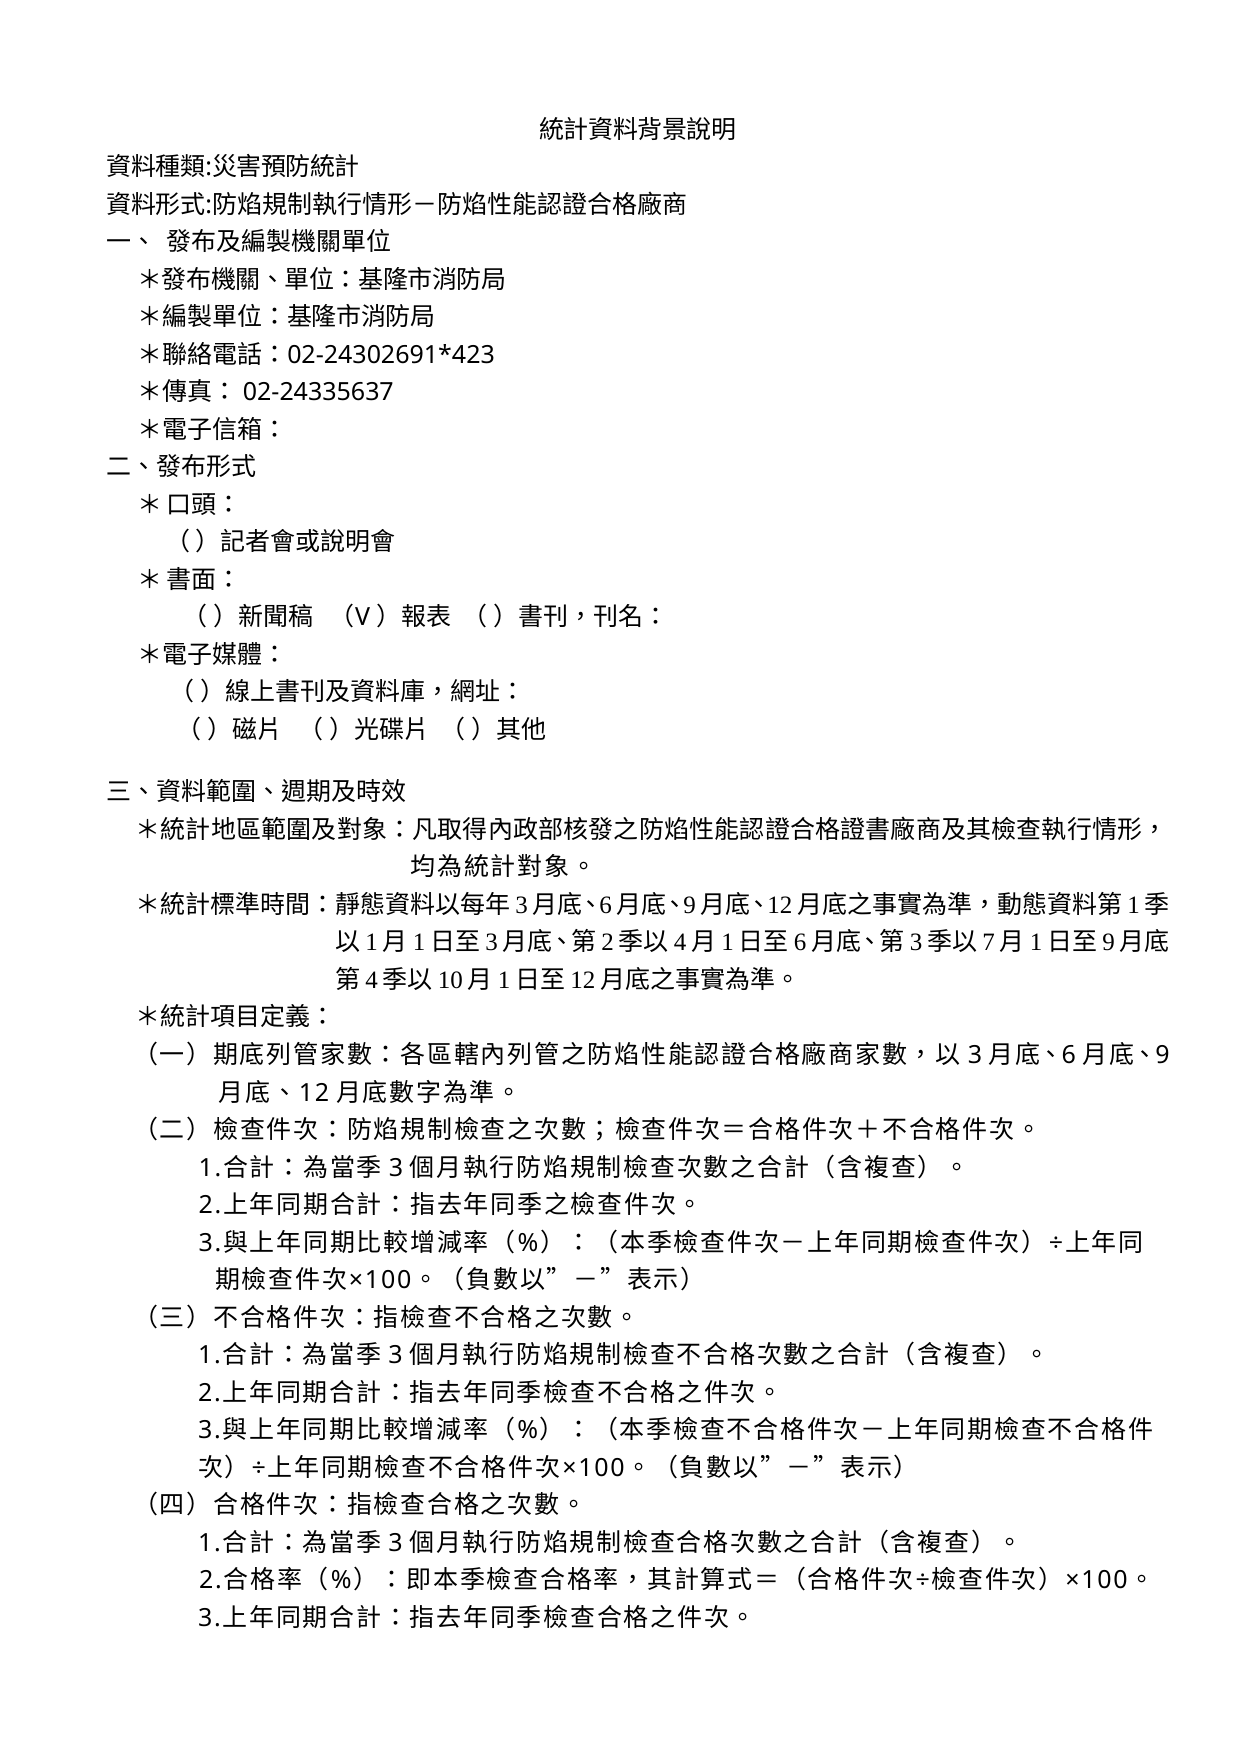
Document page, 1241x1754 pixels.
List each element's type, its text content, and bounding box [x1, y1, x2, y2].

text 3.與上年同期比較增減率（%）：（本季檢查不合格件次－上年同期檢查不合格件次）÷上年同期檢查不合格件次×100。（負數以”－”表示） [198, 1408, 1169, 1483]
text （三）不合格件次：指檢查不合格之次數。 [133, 1296, 1169, 1333]
text （ ）磁片 （ ）光碟片 （ ）其他 [176, 708, 1203, 746]
text ＊聯絡電話：02-24302691*423 [137, 333, 1169, 371]
text ＊傳真： 02-24335637 [137, 371, 1169, 408]
text 統計資料背景說明 [106, 108, 1169, 146]
text 期檢查件次×100。（負數以”－”表示） [198, 1258, 1169, 1296]
text 1.合計：為當季3個月執行防焰規制檢查合格次數之合計（含複查）。 [198, 1521, 1169, 1558]
text ＊發布機關、單位：基隆市消防局 [137, 258, 1169, 296]
list 口頭： [137, 483, 1169, 521]
text （二）檢查件次：防焰規制檢查之次數；檢查件次＝合格件次＋不合格件次。 [133, 1108, 1169, 1146]
list 發布及編製機關單位 [106, 221, 1169, 258]
text ＊電子媒體： [137, 633, 1169, 671]
text ＊統計標準時間：靜態資料以每年3月底、6月底、9月底、12月底之事實為準，動態資料第1季以1月1日至3月底、第2季以4月1日至6月底、第3季以7月1日至9月底、第4季以10月1日至12月底之事實為準。 [135, 883, 1169, 996]
text ＊編製單位：基隆市消防局 [137, 296, 1169, 333]
text 3.上年同期合計：指去年同季檢查合格之件次。 [198, 1596, 1169, 1633]
text 資料種類:災害預防統計 [106, 146, 1169, 183]
text ＊統計項目定義： [106, 996, 1169, 1033]
text 2.上年同期合計：指去年同季之檢查件次。 [198, 1183, 1169, 1221]
text （ ）記者會或說明會 [106, 521, 1169, 558]
text （四）合格件次：指檢查合格之次數。 [133, 1483, 1169, 1521]
text 三、資料範圍、週期及時效 [106, 771, 1169, 808]
text （一）期底列管家數：各區轄內列管之防焰性能認證合格廠商家數，以3月底、6月底、9月底、12月底數字為準。 [133, 1033, 1169, 1108]
text 2.合格率（%）：即本季檢查合格率，其計算式＝（合格件次÷檢查件次）×100。 [199, 1558, 1169, 1596]
text （ ）線上書刊及資料庫，網址： [106, 671, 1203, 708]
text 1.合計：為當季3個月執行防焰規制檢查不合格次數之合計（含複查）。 [198, 1333, 1169, 1371]
text 資料形式:防焰規制執行情形－防焰性能認證合格廠商 [106, 183, 1169, 221]
text ＊電子信箱： [137, 408, 1169, 446]
text 2.上年同期合計：指去年同季檢查不合格之件次。 [198, 1371, 1169, 1408]
text 3.與上年同期比較增減率（%）：（本季檢查件次－上年同期檢查件次）÷上年同 [198, 1221, 1169, 1258]
text ＊統計地區範圍及對象：凡取得內政部核發之防焰性能認證合格證書廠商及其檢查執行情形，均為統計對象。 [135, 808, 1169, 883]
list 書面： [137, 558, 1169, 596]
text 1.合計：為當季3個月執行防焰規制檢查次數之合計（含複查）。 [198, 1146, 1169, 1183]
text 二、發布形式 [106, 446, 1169, 483]
text （ ）新聞稿 （V ）報表 （ ）書刊，刊名： [137, 596, 1169, 633]
